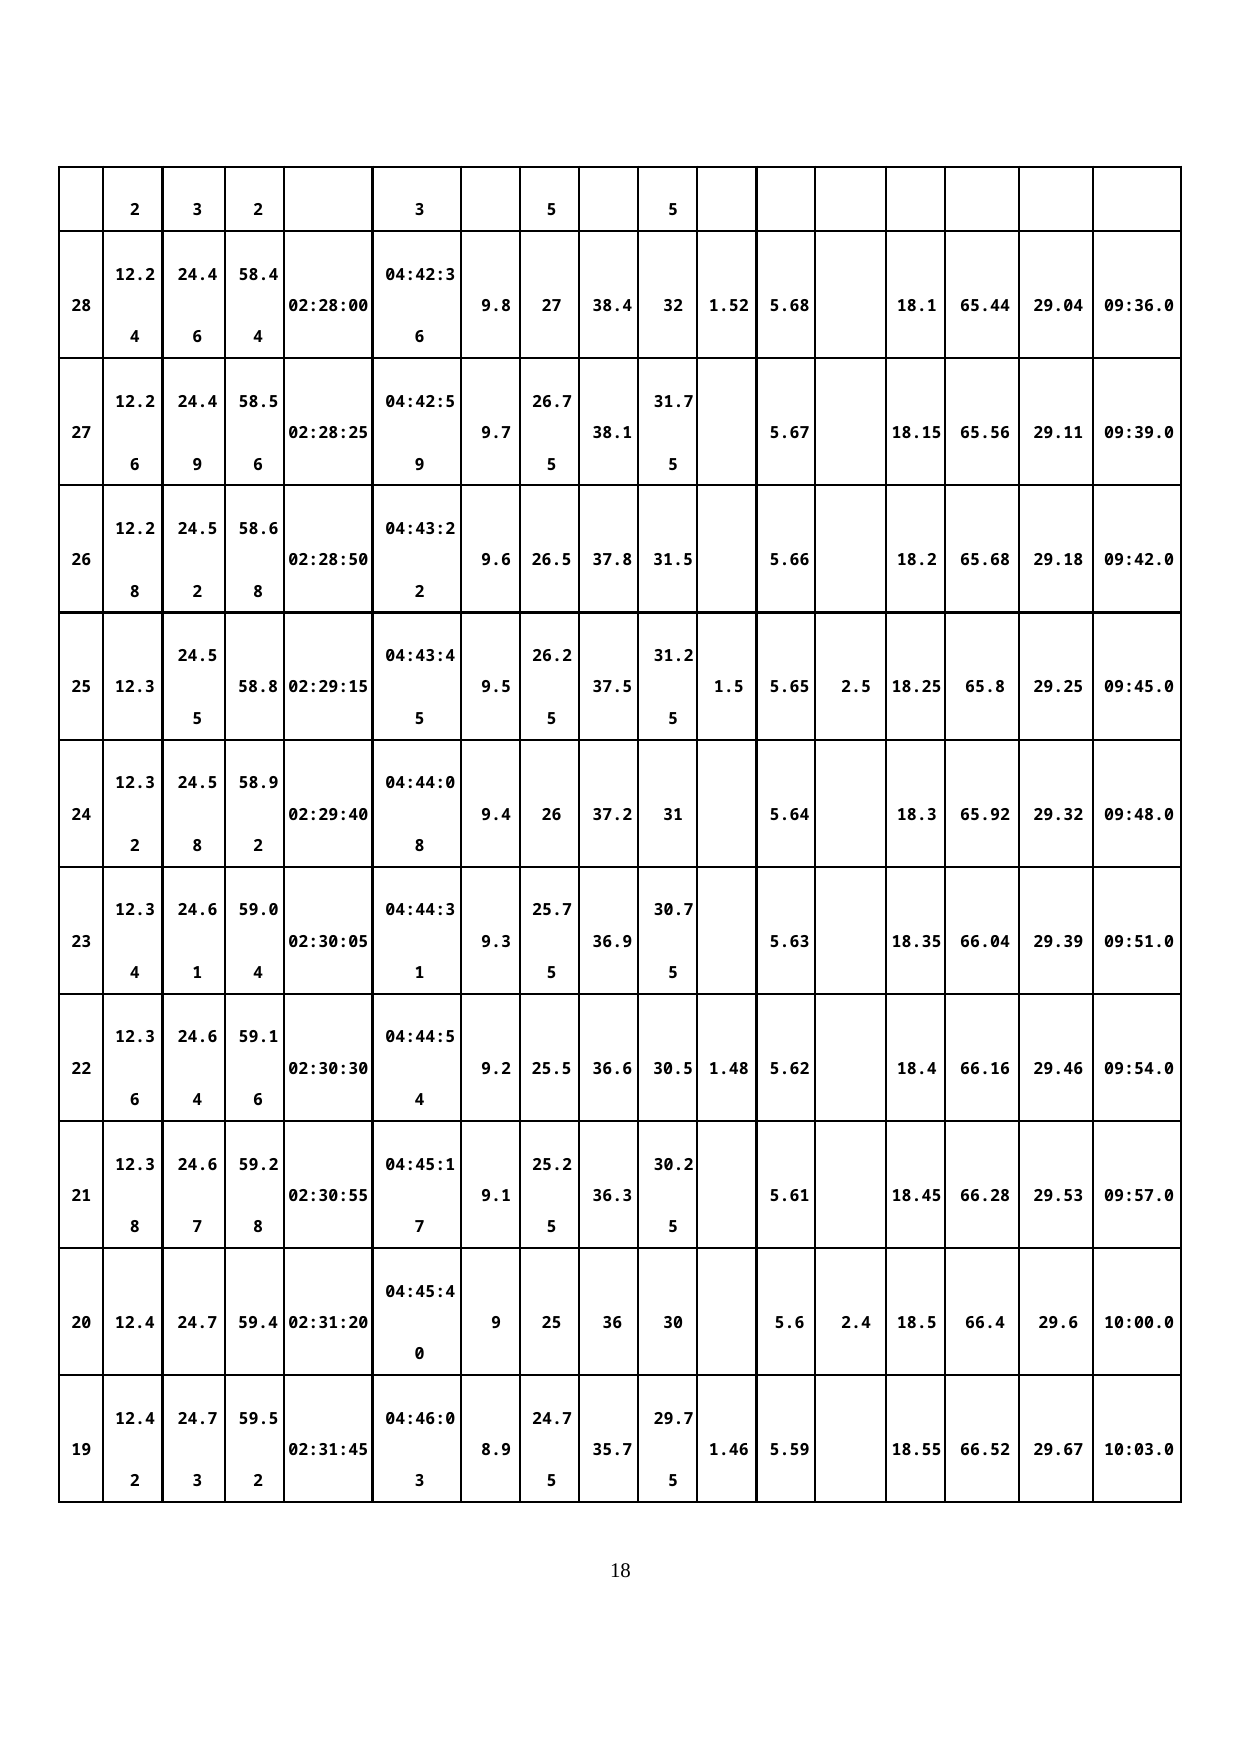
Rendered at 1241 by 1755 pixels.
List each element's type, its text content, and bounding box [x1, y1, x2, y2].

table_cell [816, 1122, 885, 1247]
table_cell 29.32 [1020, 741, 1092, 866]
table_cell 5 [639, 168, 696, 230]
table_cell 12.24 [104, 232, 161, 357]
table_cell 26.5 [521, 486, 578, 611]
table_cell [816, 232, 885, 357]
table_cell 58.68 [226, 486, 283, 611]
table_cell 12.42 [104, 1376, 161, 1501]
table_cell [580, 168, 637, 230]
table_cell 02:31:20 [285, 1249, 371, 1374]
table_cell 24.73 [164, 1376, 224, 1501]
table_cell 9.7 [462, 359, 519, 484]
table_cell 58.8 [226, 614, 283, 738]
table_cell 65.68 [946, 486, 1018, 611]
table_cell 25.25 [521, 1122, 578, 1247]
table_cell 18.5 [887, 1249, 944, 1374]
table_cell 30.75 [639, 868, 696, 993]
table_cell 02:30:30 [285, 995, 371, 1120]
table_cell 29.75 [639, 1376, 696, 1501]
table_cell 09:39.0 [1094, 359, 1180, 484]
table_cell 24.7 [164, 1249, 224, 1374]
table_cell [816, 168, 885, 230]
table_cell 10:03.0 [1094, 1376, 1180, 1501]
table_cell 36.9 [580, 868, 637, 993]
table_cell 24.55 [164, 614, 224, 738]
table_cell 66.16 [946, 995, 1018, 1120]
table_cell 9.1 [462, 1122, 519, 1247]
table_cell 26.75 [521, 359, 578, 484]
table_cell 31.25 [639, 614, 696, 738]
table_cell 04:45:40 [374, 1249, 460, 1374]
table_cell 04:45:17 [374, 1122, 460, 1247]
table_cell 28 [60, 232, 102, 357]
table_cell 04:42:59 [374, 359, 460, 484]
table_cell 04:44:31 [374, 868, 460, 993]
table_cell 18.1 [887, 232, 944, 357]
table_cell 38.1 [580, 359, 637, 484]
table_cell 59.04 [226, 868, 283, 993]
table_cell 9.6 [462, 486, 519, 611]
table_cell 5.64 [758, 741, 814, 866]
table_cell 25 [521, 1249, 578, 1374]
table_cell 9.8 [462, 232, 519, 357]
table_cell [698, 486, 755, 611]
table_cell 09:45.0 [1094, 614, 1180, 738]
table_cell 23 [60, 868, 102, 993]
table_cell 09:54.0 [1094, 995, 1180, 1120]
table_cell 27 [60, 359, 102, 484]
table_cell 09:57.0 [1094, 1122, 1180, 1247]
table_cell 24.64 [164, 995, 224, 1120]
table_cell 29.04 [1020, 232, 1092, 357]
table_cell 29.18 [1020, 486, 1092, 611]
table_cell 66.4 [946, 1249, 1018, 1374]
table_cell [816, 741, 885, 866]
table_cell 02:29:15 [285, 614, 371, 738]
table_cell 18.25 [887, 614, 944, 738]
table_cell 04:44:08 [374, 741, 460, 866]
table_cell [1094, 168, 1180, 230]
table_cell 9.4 [462, 741, 519, 866]
table_cell 04:42:36 [374, 232, 460, 357]
table_cell [816, 359, 885, 484]
table_cell 5.68 [758, 232, 814, 357]
table_cell 12.36 [104, 995, 161, 1120]
table_cell 1.52 [698, 232, 755, 357]
table_cell 24.58 [164, 741, 224, 866]
table_cell 02:28:25 [285, 359, 371, 484]
table_cell [698, 741, 755, 866]
table_cell 19 [60, 1376, 102, 1501]
table_cell 24.67 [164, 1122, 224, 1247]
table_cell 3 [164, 168, 224, 230]
table_cell 31.5 [639, 486, 696, 611]
table_cell 29.11 [1020, 359, 1092, 484]
table_cell 65.56 [946, 359, 1018, 484]
table_cell 04:43:22 [374, 486, 460, 611]
table_cell 58.44 [226, 232, 283, 357]
table_cell 18.45 [887, 1122, 944, 1247]
table_cell 37.8 [580, 486, 637, 611]
table_cell 5.66 [758, 486, 814, 611]
table_cell 66.52 [946, 1376, 1018, 1501]
table_cell 24.52 [164, 486, 224, 611]
table_cell 5 [521, 168, 578, 230]
table_cell 12.34 [104, 868, 161, 993]
table_cell 26 [521, 741, 578, 866]
table_cell [758, 168, 814, 230]
table_cell 24.61 [164, 868, 224, 993]
table_cell 09:42.0 [1094, 486, 1180, 611]
table_cell 65.92 [946, 741, 1018, 866]
table_cell 3 [374, 168, 460, 230]
table_cell 24.75 [521, 1376, 578, 1501]
table_cell 58.56 [226, 359, 283, 484]
table_cell 02:28:50 [285, 486, 371, 611]
table_cell 5.59 [758, 1376, 814, 1501]
table_cell 59.52 [226, 1376, 283, 1501]
table_cell 38.4 [580, 232, 637, 357]
table_cell 5.65 [758, 614, 814, 738]
table_cell 21 [60, 1122, 102, 1247]
table_cell 24.49 [164, 359, 224, 484]
table_cell 59.16 [226, 995, 283, 1120]
table_cell 26.25 [521, 614, 578, 738]
table_cell 02:31:45 [285, 1376, 371, 1501]
table_cell 25.5 [521, 995, 578, 1120]
table_cell 04:46:03 [374, 1376, 460, 1501]
table_cell 18.15 [887, 359, 944, 484]
table_cell 20 [60, 1249, 102, 1374]
table_cell [816, 486, 885, 611]
table_cell [285, 168, 371, 230]
table_cell 31 [639, 741, 696, 866]
table_cell [462, 168, 519, 230]
table_cell [816, 995, 885, 1120]
table_cell 29.67 [1020, 1376, 1092, 1501]
table_cell 37.5 [580, 614, 637, 738]
table_cell 09:36.0 [1094, 232, 1180, 357]
table_cell 30.5 [639, 995, 696, 1120]
table_cell [698, 1249, 755, 1374]
table_cell 30 [639, 1249, 696, 1374]
table_cell 29.53 [1020, 1122, 1092, 1247]
table_cell 5.63 [758, 868, 814, 993]
table_cell 27 [521, 232, 578, 357]
table_cell 12.28 [104, 486, 161, 611]
table_cell 59.4 [226, 1249, 283, 1374]
table_cell 24 [60, 741, 102, 866]
table_cell 9.2 [462, 995, 519, 1120]
table_cell [946, 168, 1018, 230]
table_cell 5.61 [758, 1122, 814, 1247]
table_cell 18.55 [887, 1376, 944, 1501]
table_cell 10:00.0 [1094, 1249, 1180, 1374]
table_cell 32 [639, 232, 696, 357]
table_cell 26 [60, 486, 102, 611]
table_cell 59.28 [226, 1122, 283, 1247]
table_cell 37.2 [580, 741, 637, 866]
table_cell [816, 1376, 885, 1501]
table_cell 09:51.0 [1094, 868, 1180, 993]
table_cell 9.3 [462, 868, 519, 993]
table_cell 35.7 [580, 1376, 637, 1501]
table_cell 25 [60, 614, 102, 738]
table_cell 1.48 [698, 995, 755, 1120]
table_cell 65.8 [946, 614, 1018, 738]
table_cell 2 [104, 168, 161, 230]
table_cell 66.04 [946, 868, 1018, 993]
table_cell 24.46 [164, 232, 224, 357]
table_cell 25.75 [521, 868, 578, 993]
table_cell 5.67 [758, 359, 814, 484]
table_cell [816, 868, 885, 993]
table_cell 29.6 [1020, 1249, 1092, 1374]
table_cell 12.4 [104, 1249, 161, 1374]
table_cell 02:28:00 [285, 232, 371, 357]
table_cell 5.6 [758, 1249, 814, 1374]
table_cell 9.5 [462, 614, 519, 738]
table_cell 31.75 [639, 359, 696, 484]
table_cell 12.38 [104, 1122, 161, 1247]
table_cell 58.92 [226, 741, 283, 866]
table_cell 02:29:40 [285, 741, 371, 866]
table_cell 8.9 [462, 1376, 519, 1501]
table_cell 04:43:45 [374, 614, 460, 738]
table_cell 36 [580, 1249, 637, 1374]
table_cell 1.5 [698, 614, 755, 738]
table_cell 2.4 [816, 1249, 885, 1374]
table_cell 02:30:55 [285, 1122, 371, 1247]
table_cell 02:30:05 [285, 868, 371, 993]
table_cell 2 [226, 168, 283, 230]
table_cell [887, 168, 944, 230]
table_cell 22 [60, 995, 102, 1120]
table_cell 18.4 [887, 995, 944, 1120]
table_cell 29.39 [1020, 868, 1092, 993]
table_cell 65.44 [946, 232, 1018, 357]
table_cell 9 [462, 1249, 519, 1374]
table_cell 18.35 [887, 868, 944, 993]
table_cell 09:48.0 [1094, 741, 1180, 866]
table_cell 30.25 [639, 1122, 696, 1247]
table_cell [698, 168, 755, 230]
table_cell 12.32 [104, 741, 161, 866]
table_cell 36.6 [580, 995, 637, 1120]
table_cell [1020, 168, 1092, 230]
table_cell 29.25 [1020, 614, 1092, 738]
table_cell 12.3 [104, 614, 161, 738]
table_cell [60, 168, 102, 230]
table_cell 66.28 [946, 1122, 1018, 1247]
table_cell 12.26 [104, 359, 161, 484]
table_cell 29.46 [1020, 995, 1092, 1120]
table_cell [698, 359, 755, 484]
table_cell 1.46 [698, 1376, 755, 1501]
table_cell 18.3 [887, 741, 944, 866]
table_cell [698, 868, 755, 993]
table_cell 5.62 [758, 995, 814, 1120]
table_cell 18.2 [887, 486, 944, 611]
table_cell [698, 1122, 755, 1247]
table_cell 2.5 [816, 614, 885, 738]
table_cell 04:44:54 [374, 995, 460, 1120]
table_cell 36.3 [580, 1122, 637, 1247]
